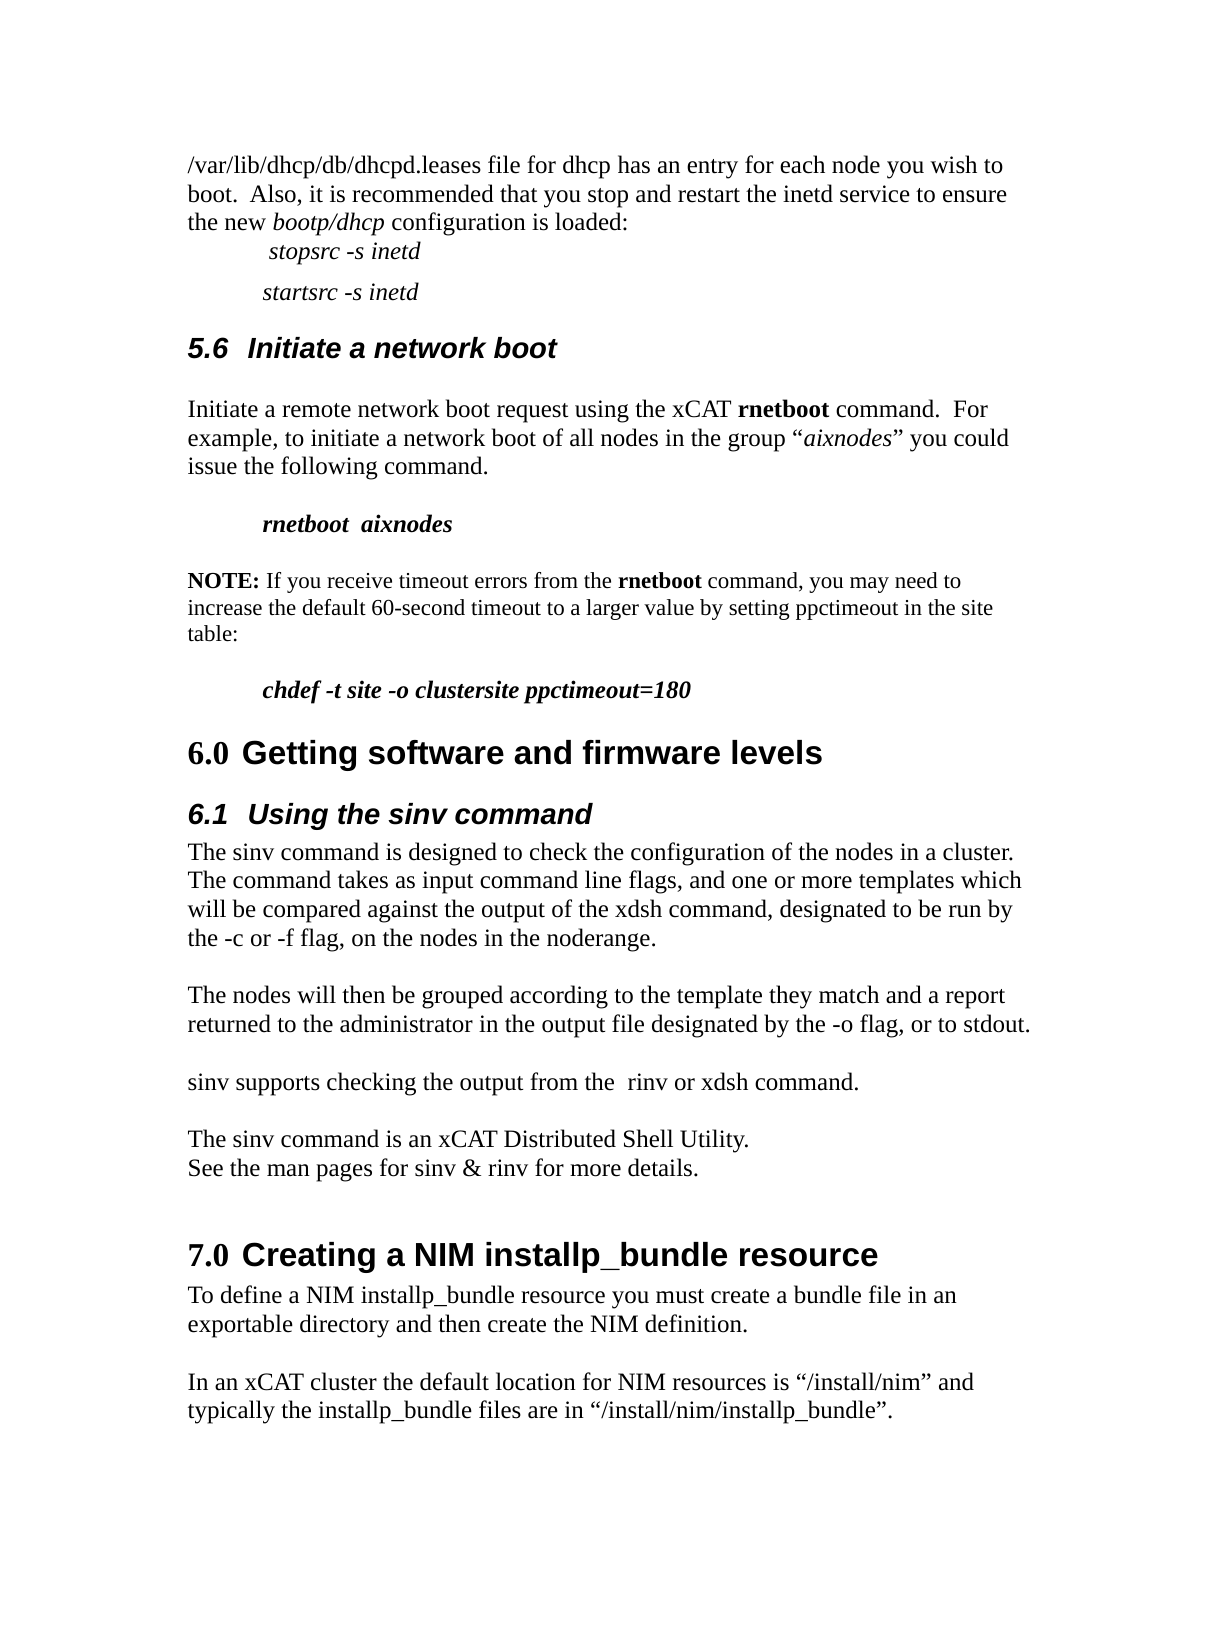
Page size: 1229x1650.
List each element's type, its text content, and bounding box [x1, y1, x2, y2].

text The sinv command is an xCAT Distributed Shell Utility. [187, 1124, 1041, 1153]
subtitle Initiate a network boot [187, 331, 1041, 365]
text rnetboot aixnodes [262, 509, 1041, 538]
text The nodes will then be grouped according to the template they match and a report returned to the administrator in the output file designated by the -o flag, or to stdout. [187, 981, 1041, 1038]
subtitle Using the sinv command [187, 797, 1041, 831]
text NOTE: If you receive timeout errors from the rnetboot command, you may need to increase the default 60-second timeout to a larger value by setting ppctimeout in the site table: [187, 567, 1041, 646]
text The sinv command is designed to check the configuration of the nodes in a cluster. The command takes as input command line flags, and one or more templates which will be compared against the output of the xdsh command, designated to be run by the -c or -f flag, on the nodes in the noderange. [187, 837, 1041, 952]
text See the man pages for sinv & rinv for more details. [187, 1153, 1041, 1182]
text In an xCAT cluster the default location for NIM resources is “/install/nim” and typically the installp_bundle files are in “/install/nim/installp_bundle”. [187, 1367, 1041, 1424]
text sinv supports checking the output from the rinv or xdsh command. [187, 1067, 1041, 1096]
text chdef -t site -o clustersite ppctimeout=180 [262, 676, 1041, 704]
text startsrc -s inetd [262, 277, 1041, 306]
text To define a NIM installp_bundle resource you must create a bundle file in an exportable directory and then create the NIM definition. [187, 1280, 1041, 1338]
subtitle Creating a NIM installp_bundle resource [187, 1236, 1041, 1274]
text Initiate a remote network boot request using the xCAT rnetboot command. For example, to initiate a network boot of all nodes in the group “aixnodes” you could issue the following command. [187, 394, 1041, 480]
subtitle Getting software and firmware levels [187, 733, 1041, 772]
text stopsrc -s inetd [262, 236, 1041, 265]
text /var/lib/dhcp/db/dhcpd.leases file for dhcp has an entry for each node you wish to boot. Also, it is recommended that you stop and restart the inetd service to ensure the new bootp/dhcp configuration is loaded: [187, 150, 1041, 236]
